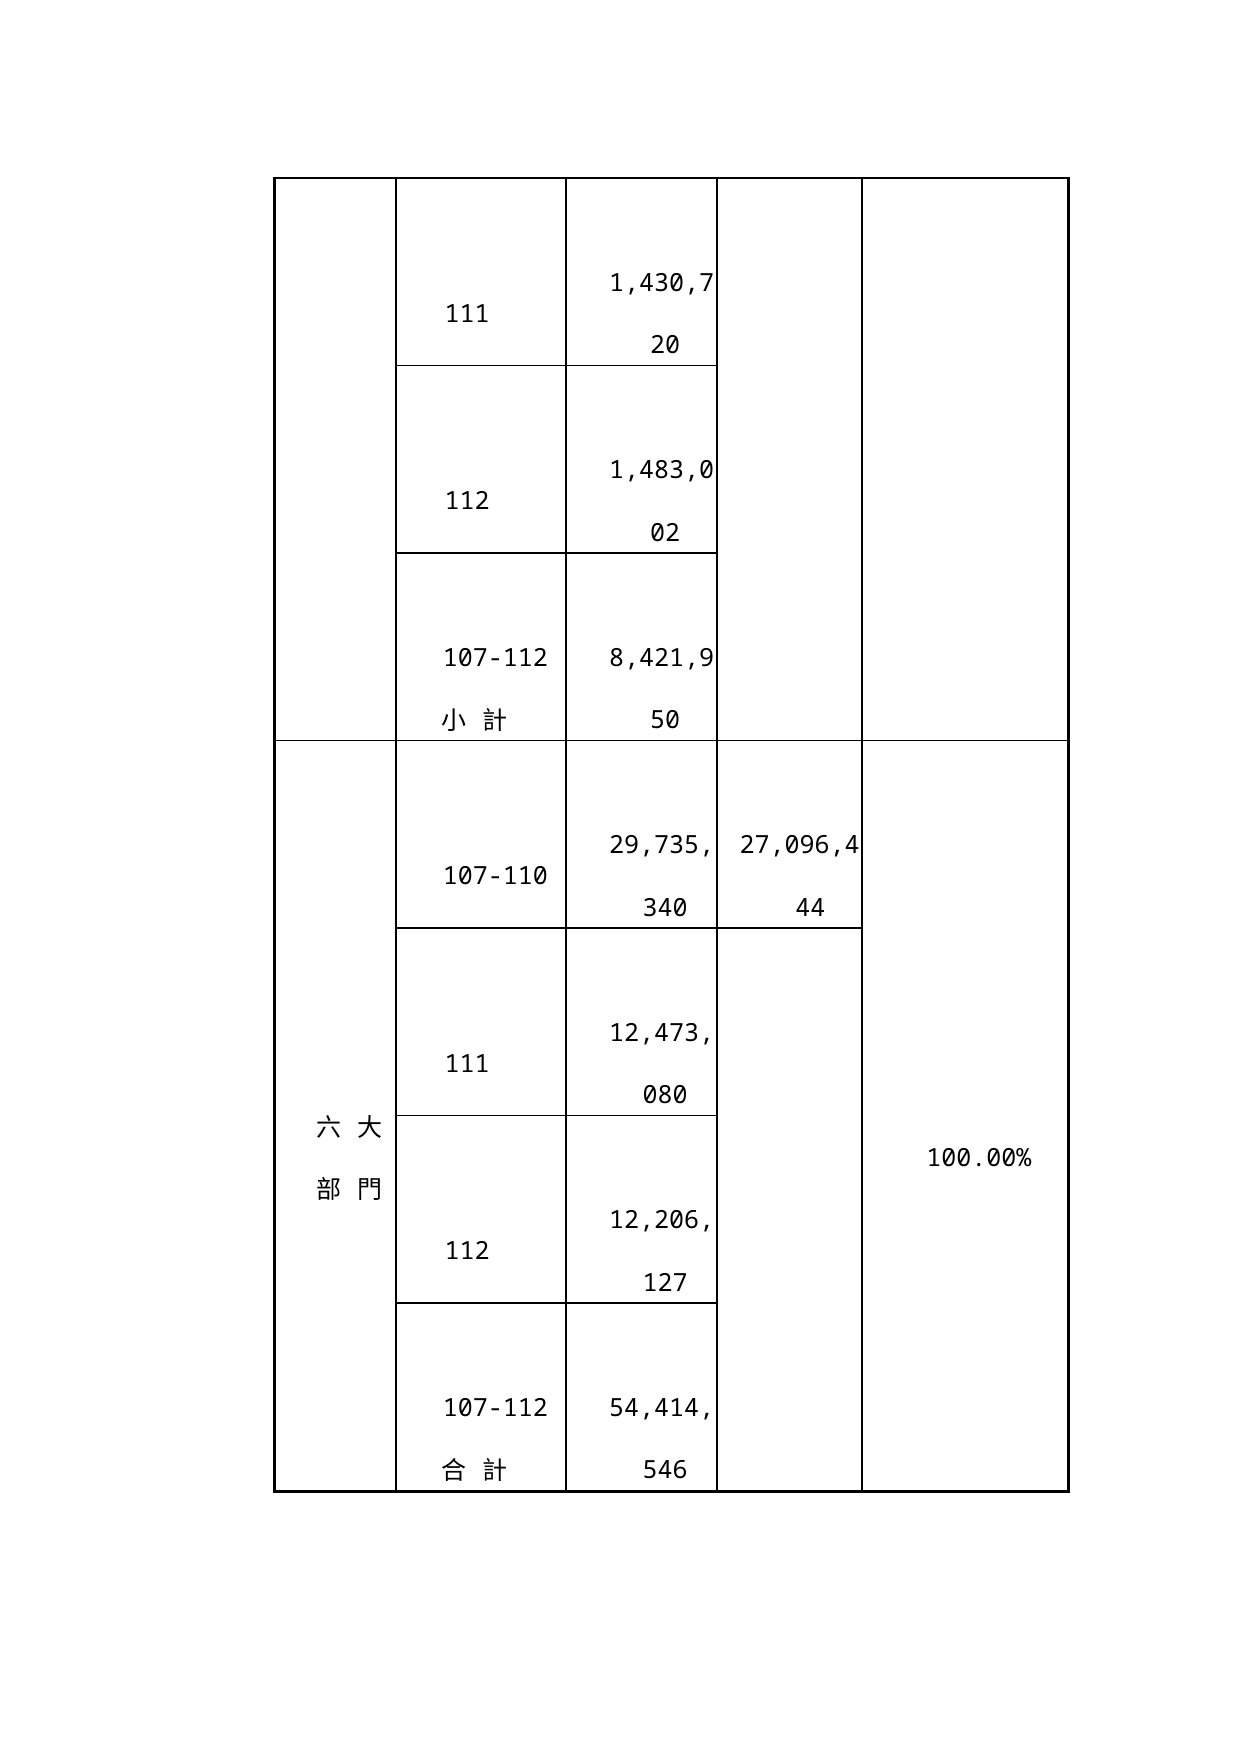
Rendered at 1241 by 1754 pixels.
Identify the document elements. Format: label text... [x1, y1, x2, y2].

table_cell 112 [397, 1116, 565, 1302]
table_cell 107-112小計 [397, 554, 565, 740]
table_cell 107-110 [397, 741, 565, 927]
table_cell 12,473,080 [567, 929, 716, 1115]
table_cell 107-112合計 [397, 1304, 565, 1490]
table_cell 8,421,950 [567, 554, 716, 740]
table_cell 27,096,444 [718, 741, 861, 927]
table_cell 112 [397, 366, 565, 552]
table_cell 29,735,340 [567, 741, 716, 927]
table_cell 111 [397, 179, 565, 365]
table_cell 54,414,546 [567, 1304, 716, 1490]
table_cell 1,483,002 [567, 366, 716, 552]
table_cell 12,206,127 [567, 1116, 716, 1302]
table_cell [718, 929, 861, 1490]
table_cell 100.00% [863, 741, 1067, 1490]
table_cell [276, 179, 395, 740]
table_cell 六大部門 [276, 741, 395, 1490]
table_cell 111 [397, 929, 565, 1115]
table_cell [863, 179, 1067, 740]
table_cell 1,430,720 [567, 179, 716, 365]
table_cell [718, 179, 861, 740]
